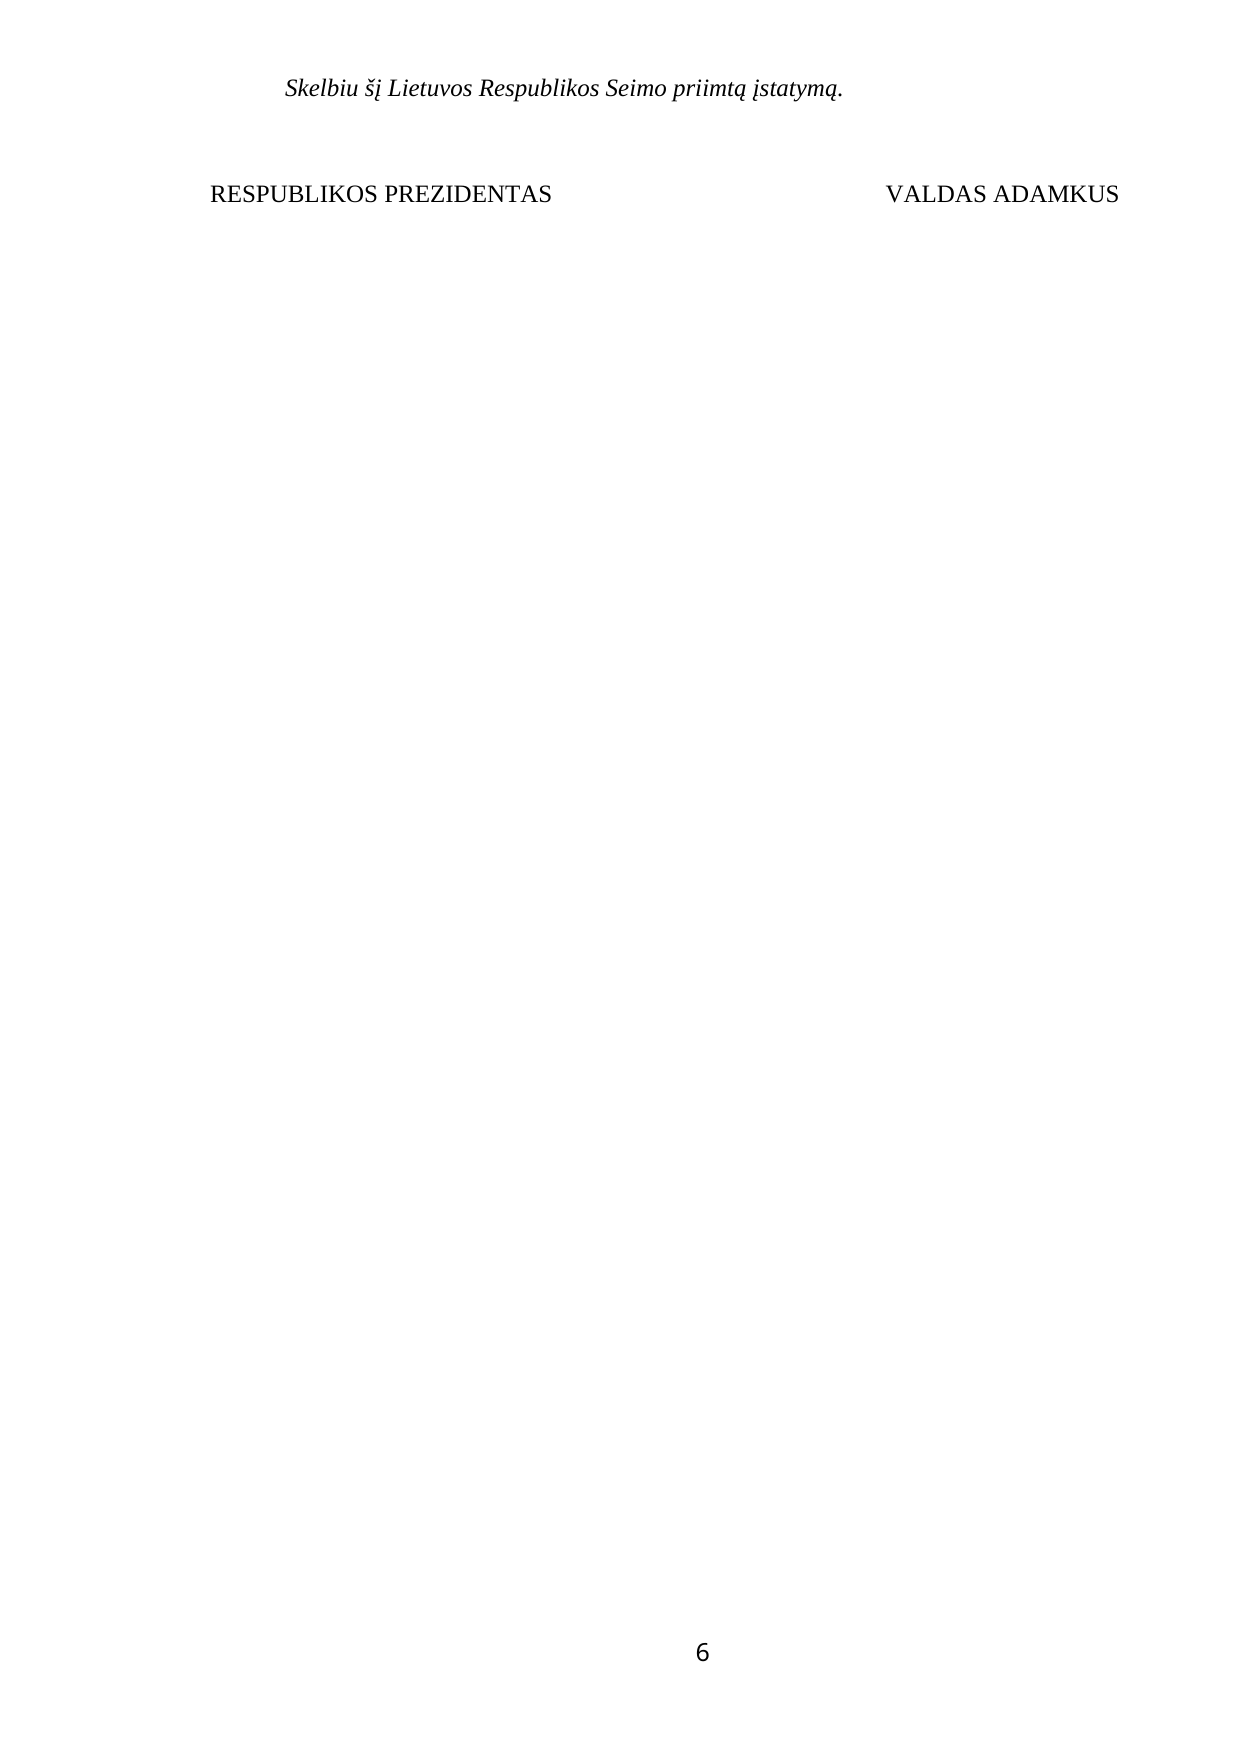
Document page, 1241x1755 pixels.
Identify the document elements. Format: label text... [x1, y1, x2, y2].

text RESPUBLIKOS PREZIDENTAS VALDAS ADAMKUS [210, 179, 1126, 208]
text Skelbiu šį Lietuvos Respublikos Seimo priimtą įstatymą. [210, 73, 1126, 102]
